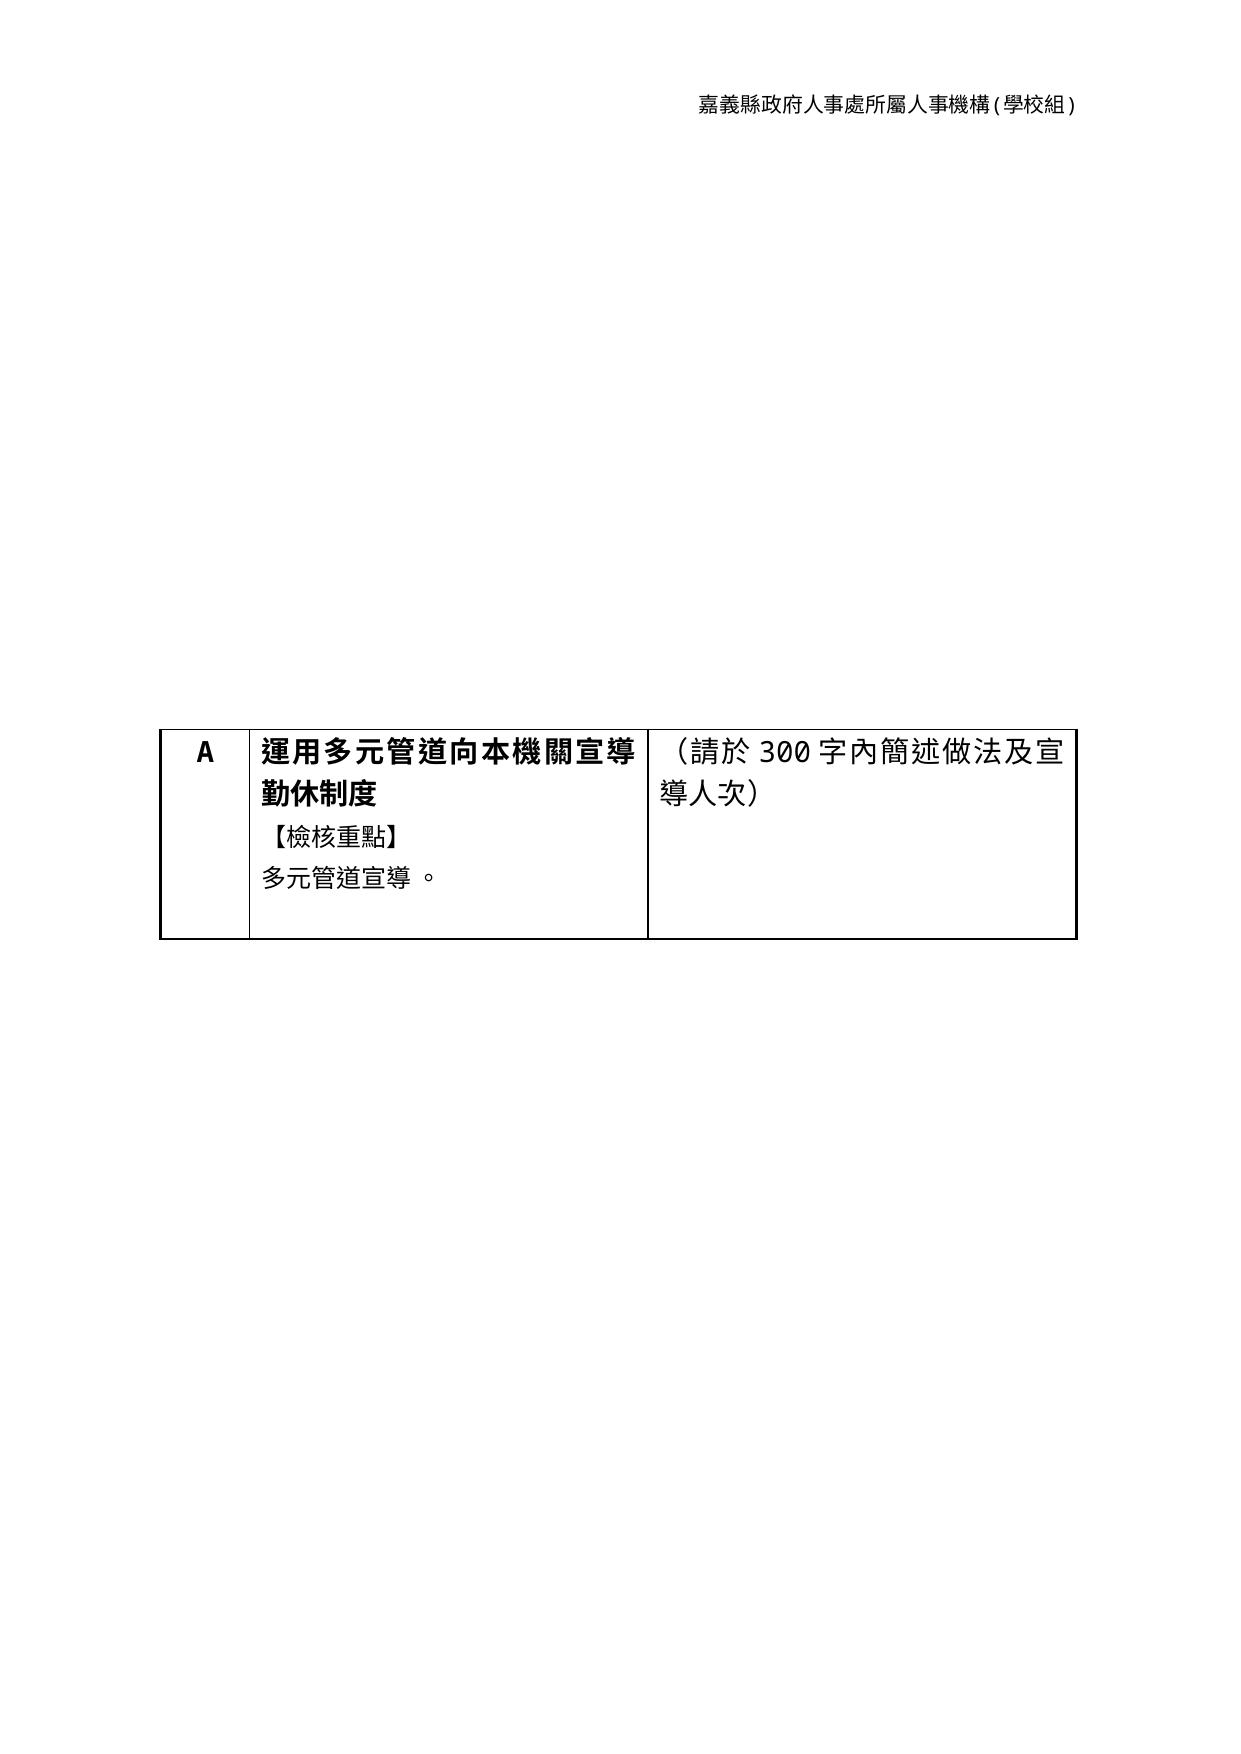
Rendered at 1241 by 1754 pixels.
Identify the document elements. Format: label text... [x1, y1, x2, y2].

table_cell 運用多元管道向本機關宣導勤休制度 【檢核重點】 多元管道宣導 。 [250, 730, 647, 938]
table_cell A [162, 730, 249, 938]
table_cell （請於300字內簡述做法及宣導人次） [649, 730, 1075, 938]
